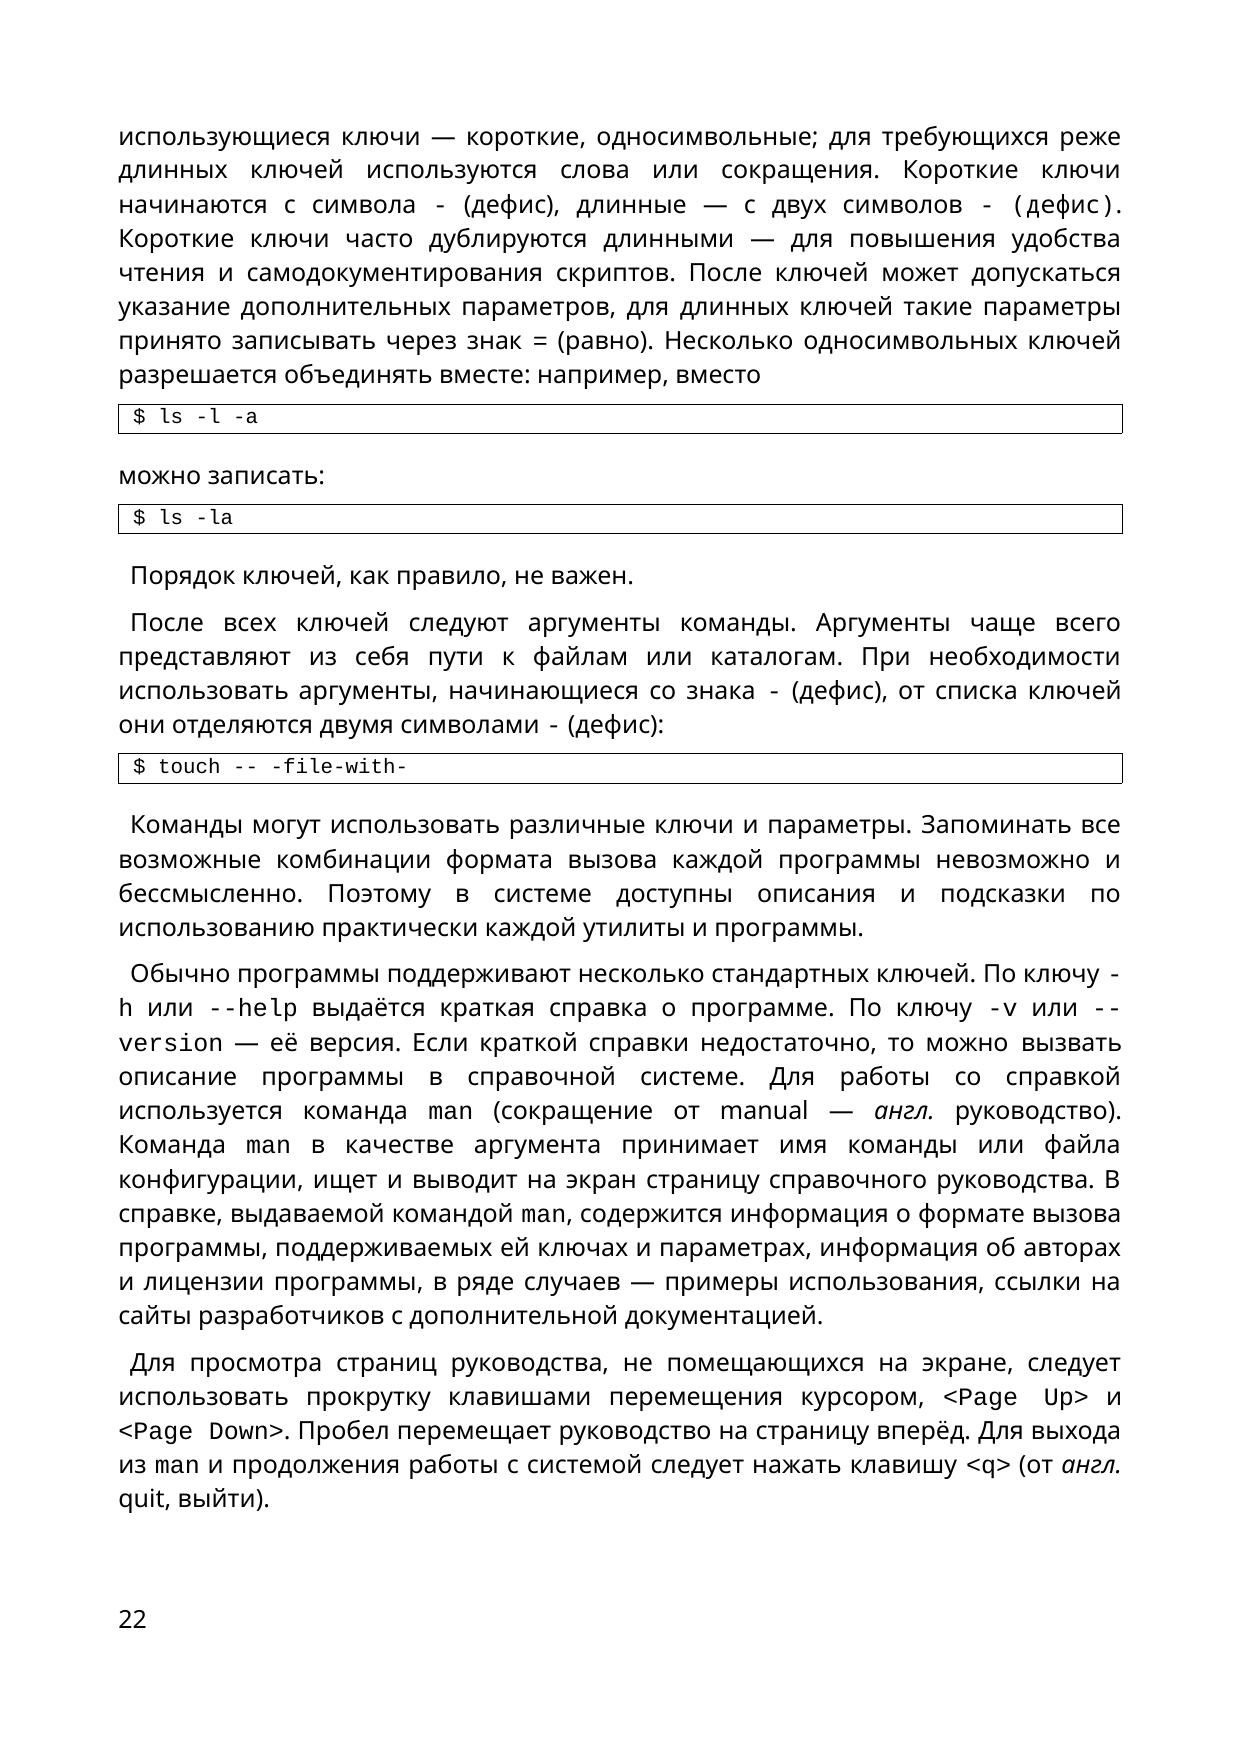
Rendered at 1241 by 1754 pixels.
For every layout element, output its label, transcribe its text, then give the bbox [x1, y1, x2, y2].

text Обычно программы поддерживают несколько стандартных ключей. По ключу -h или --help выдаётся краткая справка о программе. По ключу -v или --version — её версия. Если краткой справки недостаточно, то можно вызвать описание программы в справочной системе. Для работы со справкой используется команда man (сокращение от manual — англ. руководство). Команда man в качестве аргумента принимает имя команды или файла конфигурации, ищет и выводит на экран страницу справочного руководства. В справке, выдаваемой командой man, содержится информация о формате вызова программы, поддерживаемых ей ключах и параметрах, информация об авторах и лицензии программы, в ряде случаев — примеры использования, ссылки на сайты разработчиков с дополнительной документацией. [118, 956, 1122, 1332]
text Для просмотра страниц руководства, не помещающихся на экране, следует использовать прокрутку клавишами перемещения курсором, <Page Up> и <Page Down>. Пробел перемещает руководство на страницу вперёд. Для выхода из man и продолжения работы с системой следует нажать клавишу <q> (от англ. quit, выйти). [118, 1344, 1122, 1515]
text использующиеся ключи — короткие, односимвольные; для требующихся реже длинных ключей используются слова или сокращения. Короткие ключи начинаются с символа - (дефис), длинные — с двух символов - (дефис). Короткие ключи часто дублируются длинными — для повышения удобства чтения и самодокументирования скриптов. После ключей может допускаться указание дополнительных параметров, для длинных ключей такие параметры принято записывать через знак = (равно). Несколько односимвольных ключей разрешается объединять вместе: например, вместо [118, 118, 1122, 391]
text Порядок ключей, как правило, не важен. [118, 558, 1122, 592]
text $ ls -la [119, 505, 1122, 533]
text После всех ключей следуют аргументы команды. Аргументы чаще всего представляют из себя пути к файлам или каталогам. При необходимости использовать аргументы, начинающиеся со знака - (дефис), от списка ключей они отделяются двумя символами - (дефис): [118, 604, 1122, 741]
text можно записать: [118, 457, 1122, 491]
text $ ls -l -a [119, 405, 1122, 433]
text Команды могут использовать различные ключи и параметры. Запоминать все возможные комбинации формата вызова каждой программы невозможно и бессмысленно. Поэтому в системе доступны описания и подсказки по использованию практически каждой утилиты и программы. [118, 807, 1122, 943]
text $ touch -- -file-with- [119, 754, 1122, 783]
